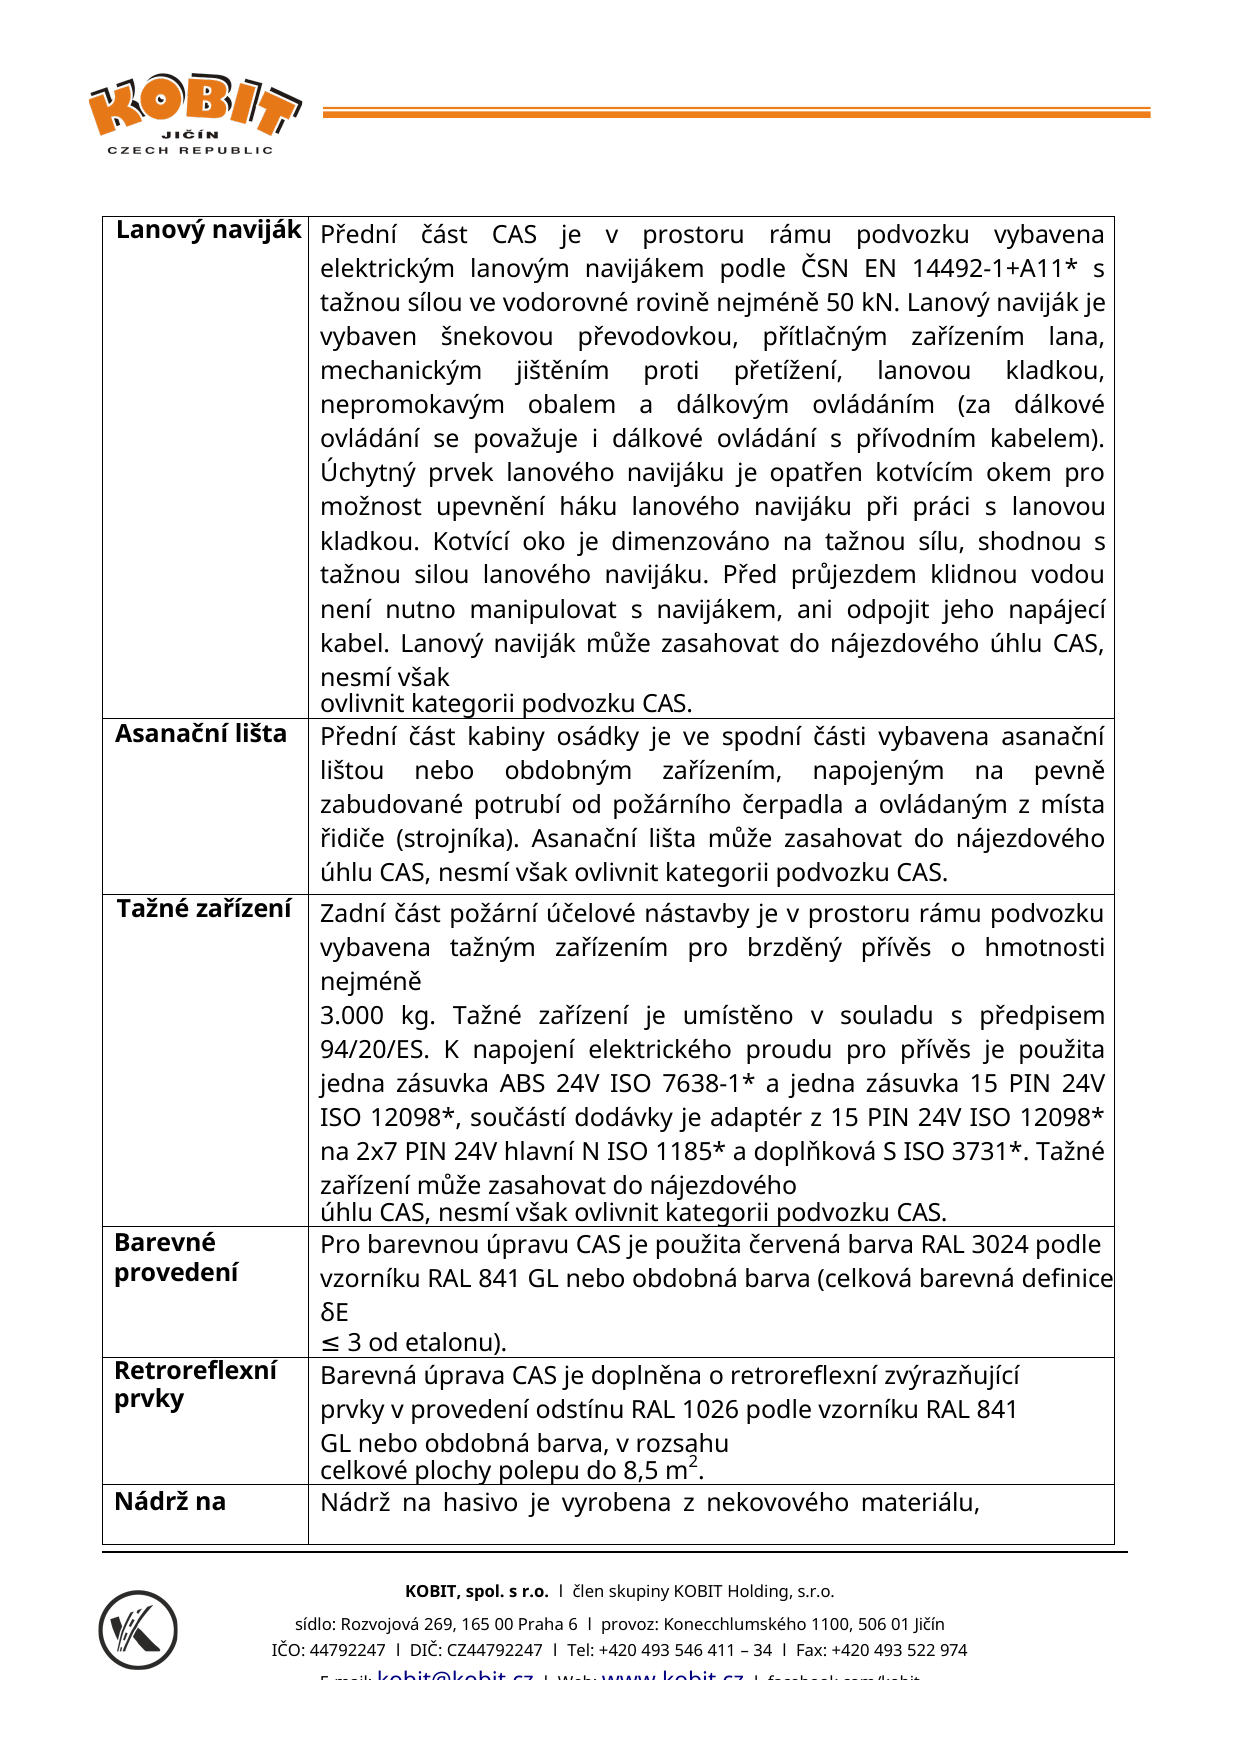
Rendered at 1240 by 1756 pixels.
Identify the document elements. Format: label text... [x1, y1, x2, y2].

table_header Lanový naviják [103, 217, 308, 717]
table_cell Nádrž na hasivo je vyrobena z nekovového materiálu, [309, 1485, 1114, 1543]
table_cell Zadní část požární účelové nástavby je v prostoru rámu podvozku vybavena tažným zařízením pro brzděný přívěs o hmotnosti nejméně 3.000 kg. Tažné zařízení je umístěno v souladu s předpisem 94/20/ES. K napojení elektrického proudu pro přívěs je použita jedna zásuvka ABS 24V ISO 7638-1* a jedna zásuvka 15 PIN 24V ISO 12098*, součástí dodávky je adaptér z 15 PIN 24V ISO 12098* na 2x7 PIN 24V hlavní N ISO 1185* a doplňková S ISO 3731*. Tažné zařízení může zasahovat do nájezdového úhlu CAS, nesmí však ovlivnit kategorii podvozku CAS. [309, 895, 1114, 1226]
table_cell Retroreflexní prvky [103, 1358, 308, 1484]
table_cell Přední část kabiny osádky je ve spodní části vybavena asanační lištou nebo obdobným zařízením, napojeným na pevně zabudované potrubí od požárního čerpadla a ovládaným z místa řidiče (strojníka). Asanační lišta může zasahovat do nájezdového úhlu CAS, nesmí však ovlivnit kategorii podvozku CAS. [309, 719, 1114, 894]
table_cell Tažné zařízení [103, 895, 308, 1226]
table_cell Barevná úprava CAS je doplněna o retroreflexní zvýrazňující prvky v provedení odstínu RAL 1026 podle vzorníku RAL 841 GL nebo obdobná barva, v rozsahu celkové plochy polepu do 8,5 m2. [309, 1358, 1114, 1484]
table_cell Pro barevnou úpravu CAS je použita červená barva RAL 3024 podle vzorníku RAL 841 GL nebo obdobná barva (celková barevná definice δE ≤ 3 od etalonu). [309, 1227, 1114, 1357]
table_cell Asanační lišta [103, 719, 308, 894]
table_cell Nádrž na [103, 1485, 308, 1543]
table_cell Barevné provedení [103, 1227, 308, 1357]
table_header Přední část CAS je v prostoru rámu podvozku vybavena elektrickým lanovým navijákem podle ČSN EN 14492-1+A11* s tažnou sílou ve vodorovné rovině nejméně 50 kN. Lanový naviják je vybaven šnekovou převodovkou, přítlačným zařízením lana, mechanickým jištěním proti přetížení, lanovou kladkou, nepromokavým obalem a dálkovým ovládáním (za dálkové ovládání se považuje i dálkové ovládání s přívodním kabelem). Úchytný prvek lanového navijáku je opatřen kotvícím okem pro možnost upevnění háku lanového navijáku při práci s lanovou kladkou. Kotvící oko je dimenzováno na tažnou sílu, shodnou s tažnou silou lanového navijáku. Před průjezdem klidnou vodou není nutno manipulovat s navijákem, ani odpojit jeho napájecí kabel. Lanový naviják může zasahovat do nájezdového úhlu CAS, nesmí však ovlivnit kategorii podvozku CAS. [309, 217, 1114, 717]
